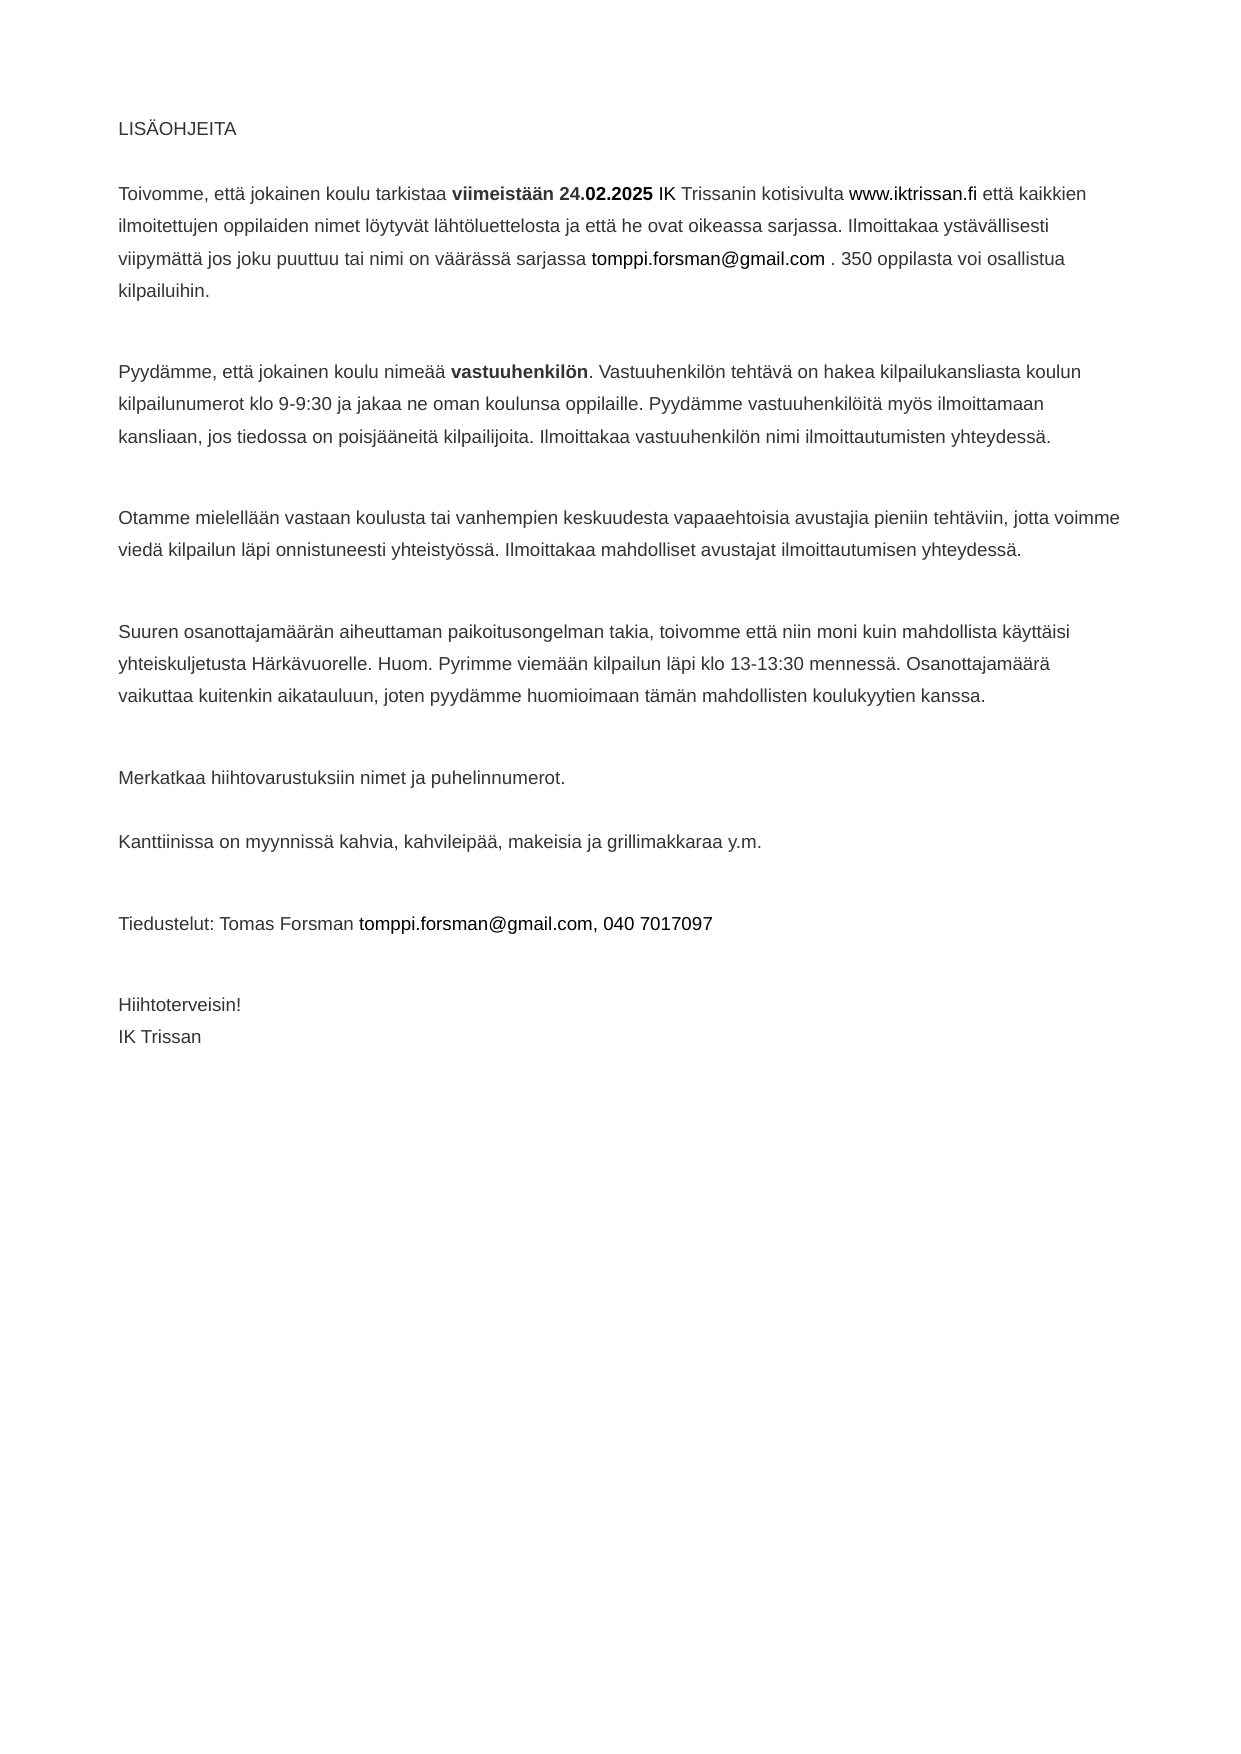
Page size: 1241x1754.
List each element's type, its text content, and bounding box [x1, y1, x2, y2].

text Toivomme, että jokainen koulu tarkistaa viimeistään 24.02.2025 IK Trissanin kotisivulta www.iktrissan.fi että kaikkien ilmoitettujen oppilaiden nimet löytyvät lähtöluettelosta ja että he ovat oikeassa sarjassa. Ilmoittakaa ystävällisesti viipymättä jos joku puuttuu tai nimi on väärässä sarjassa tomppi.forsman@gmail.com . 350 oppilasta voi osallistua kilpailuihin. [118, 183, 1122, 301]
text Tiedustelut: Tomas Forsman tomppi.forsman@gmail.com, 040 7017097 [118, 912, 1122, 934]
text Otamme mielellään vastaan koulusta tai vanhempien keskuudesta vapaaehtoisia avustajia pieniin tehtäviin, jotta voimme viedä kilpailun läpi onnistuneesti yhteistyössä. Ilmoittakaa mahdolliset avustajat ilmoittautumisen yhteydessä. [118, 507, 1122, 561]
text Suuren osanottajamäärän aiheuttaman paikoitusongelman takia, toivomme että niin moni kuin mahdollista käyttäisi yhteiskuljetusta Härkävuorelle. Huom. Pyrimme viemään kilpailun läpi klo 13-13:30 mennessä. Osanottajamäärä vaikuttaa kuitenkin aikatauluun, joten pyydämme huomioimaan tämän mahdollisten koulukyytien kanssa. [118, 621, 1122, 707]
text Merkatkaa hiihtovarustuksiin nimet ja puhelinnumerot. [118, 766, 1122, 788]
text IK Trissan [118, 1026, 1122, 1048]
text Pyydämme, että jokainen koulu nimeää vastuuhenkilön. Vastuuhenkilön tehtävä on hakea kilpailukansliasta koulun kilpailunumerot klo 9-9:30 ja jakaa ne oman koulunsa oppilaille. Pyydämme vastuuhenkilöitä myös ilmoittamaan kansliaan, jos tiedossa on poisjääneitä kilpailijoita. Ilmoittakaa vastuuhenkilön nimi ilmoittautumisten yhteydessä. [118, 361, 1122, 447]
text Kanttiinissa on myynnissä kahvia, kahvileipää, makeisia ja grillimakkaraa y.m. [118, 831, 1122, 853]
text LISÄOHJEITA [118, 118, 1122, 140]
text Hiihtoterveisin! [118, 994, 1122, 1015]
